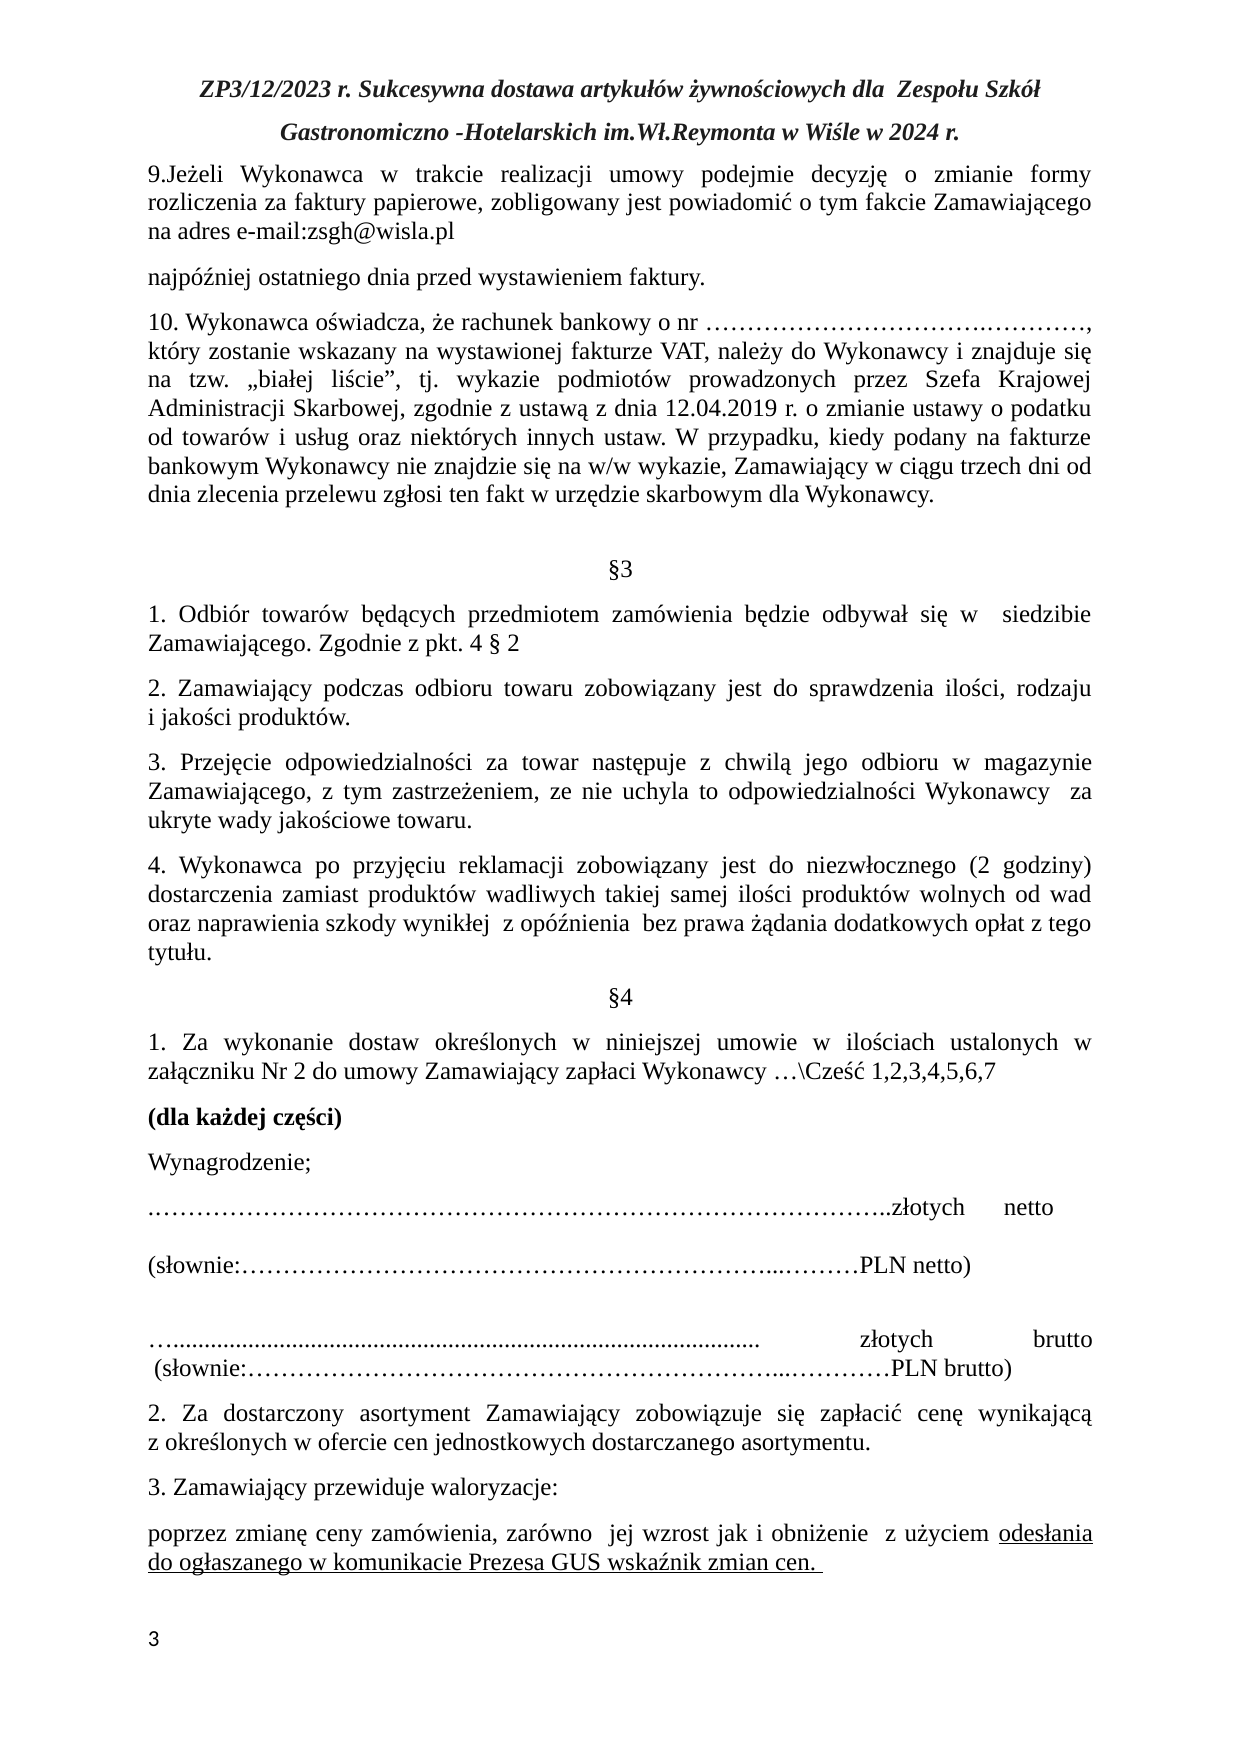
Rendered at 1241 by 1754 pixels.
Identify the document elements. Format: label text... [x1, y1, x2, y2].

text 1. Za wykonanie dostaw określonych w niniejszej umowie w ilościach ustalonych w załączniku Nr 2 do umowy Zamawiający zapłaci Wykonawcy …\Cześć 1,2,3,4,5,6,7 [148, 1027, 1093, 1085]
text najpóźniej ostatniego dnia przed wystawieniem faktury. [148, 262, 1093, 290]
text poprzez zmianę ceny zamówienia, zarówno jej wzrost jak i obniżenie z użyciem odesłania do ogłaszanego w komunikacie Prezesa GUS wskaźnik zmian cen. [148, 1518, 1093, 1575]
text §3 [148, 554, 1093, 582]
text 2. Zamawiający podczas odbioru towaru zobowiązany jest do sprawdzenia ilości, rodzaju i jakości produktów. [148, 673, 1093, 731]
text .……………………………………………………………………………..złotych netto (słownie:………………………………………………………...………PLN netto) [148, 1192, 1093, 1279]
text 3. Zamawiający przewiduje waloryzacje: [148, 1472, 1093, 1501]
text 10. Wykonawca oświadcza, że rachunek bankowy o nr …………………………….…………, który zostanie wskazany na wystawionej fakturze VAT, należy do Wykonawcy i znajduje się na tzw. „białej liście”, tj. wykazie podmiotów prowadzonych przez Szefa Krajowej Administracji Skarbowej, zgodnie z ustawą z dnia 12.04.2019 r. o zmianie ustawy o podatku od towarów i usług oraz niektórych innych ustaw. W przypadku, kiedy podany na fakturze bankowym Wykonawcy nie znajdzie się na w/w wykazie, Zamawiający w ciągu trzech dni od dnia zlecenia przelewu zgłosi ten fakt w urzędzie skarbowym dla Wykonawcy. [148, 307, 1093, 508]
text ….............................................................................................. złotych brutto (słownie:………………………………………………………...…………PLN brutto) [148, 1324, 1093, 1382]
text Wynagrodzenie; [148, 1147, 1093, 1176]
text 2. Za dostarczony asortyment Zamawiający zobowiązuje się zapłacić cenę wynikającą z określonych w ofercie cen jednostkowych dostarczanego asortymentu. [148, 1398, 1093, 1456]
text (dla każdej części) [148, 1102, 1093, 1130]
text 3. Przejęcie odpowiedzialności za towar następuje z chwilą jego odbioru w magazynie Zamawiającego, z tym zastrzeżeniem, ze nie uchyla to odpowiedzialności Wykonawcy za ukryte wady jakościowe towaru. [148, 747, 1093, 834]
text §4 [148, 982, 1093, 1011]
text 1. Odbiór towarów będących przedmiotem zamówienia będzie odbywał się w siedzibie Zamawiającego. Zgodnie z pkt. 4 § 2 [148, 599, 1093, 657]
text 9.Jeżeli Wykonawca w trakcie realizacji umowy podejmie decyzję o zmianie formy rozliczenia za faktury papierowe, zobligowany jest powiadomić o tym fakcie Zamawiającego na adres e-mail:zsgh@wisla.pl [148, 159, 1093, 245]
text 4. Wykonawca po przyjęciu reklamacji zobowiązany jest do niezwłocznego (2 godziny) dostarczenia zamiast produktów wadliwych takiej samej ilości produktów wolnych od wad oraz naprawienia szkody wynikłej z opóźnienia bez prawa żądania dodatkowych opłat z tego tytułu. [148, 850, 1093, 965]
